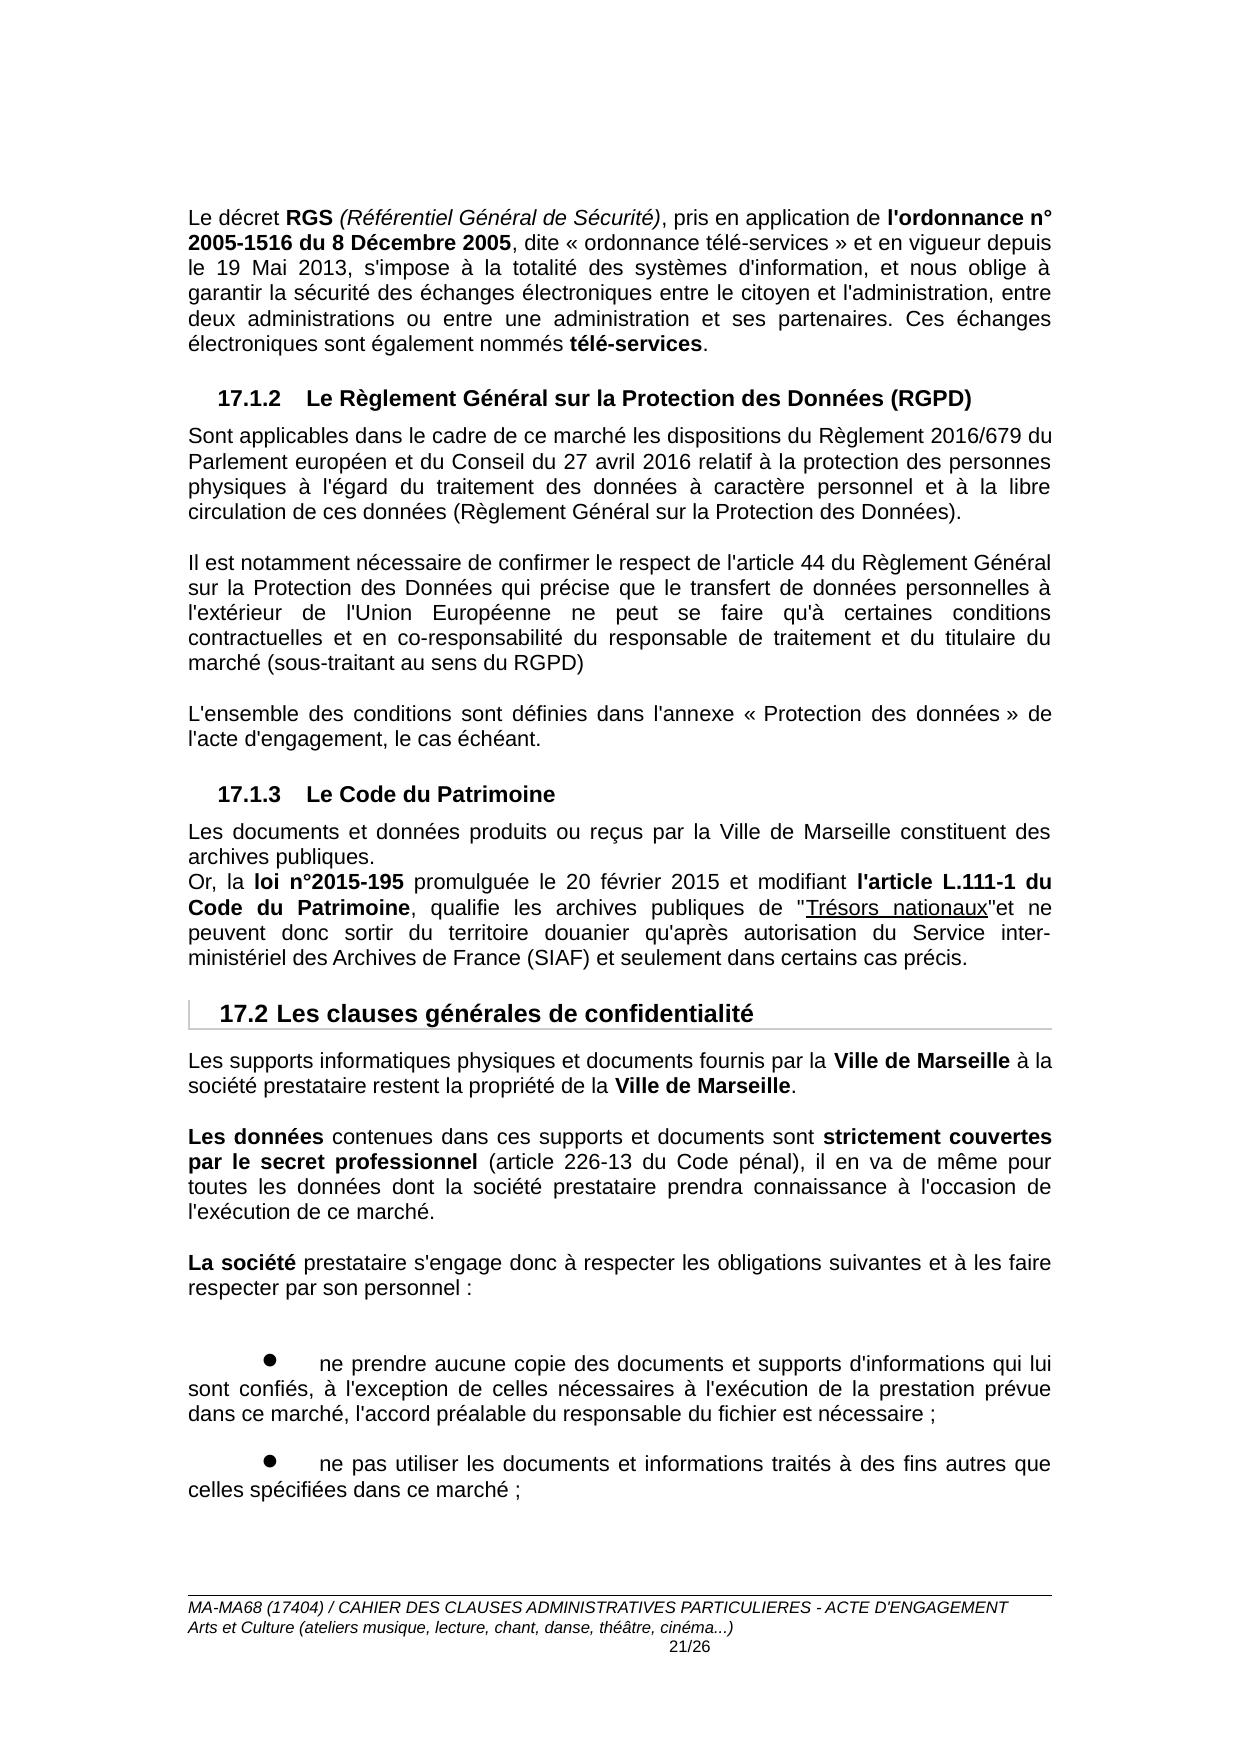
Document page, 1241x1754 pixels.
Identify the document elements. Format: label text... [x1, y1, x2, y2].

text L'ensemble des conditions sont définies dans l'annexe « Protection des données » de l'acte d'engagement, le cas échéant. [188, 701, 1052, 751]
text Sont applicables dans le cadre de ce marché les dispositions du Règlement 2016/679 du Parlement européen et du Conseil du 27 avril 2016 relatif à la protection des personnes physiques à l'égard du traitement des données à caractère personnel et à la libre circulation de ces données (Règlement Général sur la Protection des Données). [188, 423, 1052, 524]
text Les documents et données produits ou reçus par la Ville de Marseille constituent des archives publiques. [188, 819, 1052, 869]
list ne prendre aucune copie des documents et supports d'informations qui lui sont confiés, à l'exception de celles nécessaires à l'exécution de la prestation prévue dans ce marché, l'accord préalable du responsable du fichier est nécessaire ; [188, 1351, 1052, 1426]
subtitle Le Règlement Général sur la Protection des Données (RGPD) [188, 385, 1052, 412]
text Il est notamment nécessaire de confirmer le respect de l'article 44 du Règlement Général sur la Protection des Données qui précise que le transfert de données personnelles à l'extérieur de l'Union Européenne ne peut se faire qu'à certaines conditions contractuelles et en co-responsabilité du responsable de traitement et du titulaire du marché (sous-traitant au sens du RGPD) [188, 549, 1052, 676]
subtitle Le Code du Patrimoine [188, 781, 1052, 807]
text Or, la loi n°2015-195 promulguée le 20 février 2015 et modifiant l'article L.111-1 du Code du Patrimoine, qualifie les archives publiques de "Trésors nationaux"et ne peuvent donc sortir du territoire douanier qu'après autorisation du Service inter-ministériel des Archives de France (SIAF) et seulement dans certains cas précis. [188, 869, 1052, 970]
text Les supports informatiques physiques et documents fournis par la Ville de Marseille à la société prestataire restent la propriété de la Ville de Marseille. [188, 1048, 1052, 1098]
text Les données contenues dans ces supports et documents sont strictement couvertes par le secret professionnel (article 226-13 du Code pénal), il en va de même pour toutes les données dont la société prestataire prendra connaissance à l'occasion de l'exécution de ce marché. [188, 1124, 1052, 1224]
subtitle Les clauses générales de confidentialité [188, 999, 1052, 1028]
list ne pas utiliser les documents et informations traités à des fins autres que celles spécifiées dans ce marché ; [188, 1451, 1052, 1502]
text Le décret RGS (Référentiel Général de Sécurité), pris en application de l'ordonnance n° 2005-1516 du 8 Décembre 2005, dite « ordonnance télé-services » et en vigueur depuis le 19 Mai 2013, s'impose à la totalité des systèmes d'information, et nous oblige à garantir la sécurité des échanges électroniques entre le citoyen et l'administration, entre deux administrations ou entre une administration et ses partenaires. Ces échanges électroniques sont également nommés télé-services. [188, 204, 1052, 356]
text La société prestataire s'engage donc à respecter les obligations suivantes et à les faire respecter par son personnel : [188, 1250, 1052, 1300]
